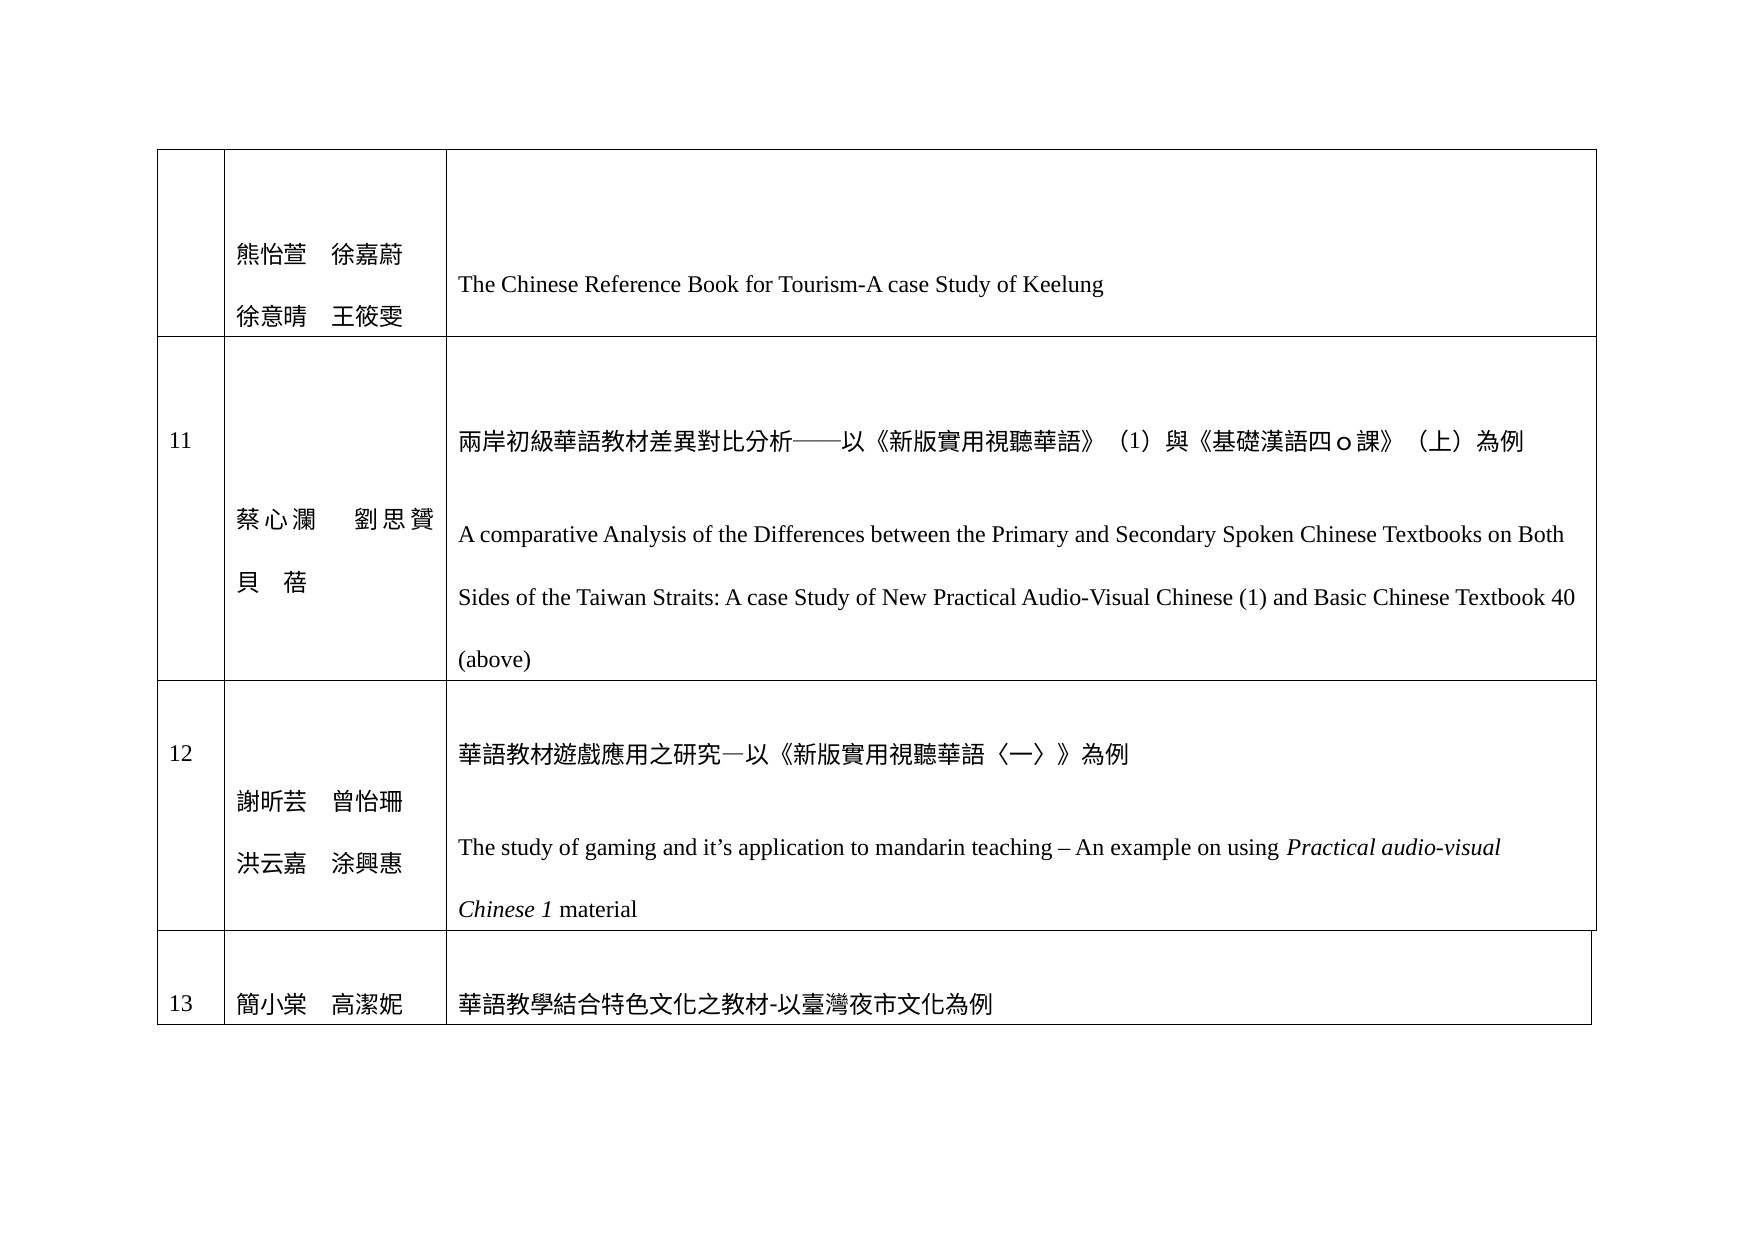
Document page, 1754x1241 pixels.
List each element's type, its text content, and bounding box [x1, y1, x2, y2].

table_cell 兩岸初級華語教材差異對比分析──以《新版實用視聽華語》（1）與《基礎漢語四ｏ課》（上）為例 A comparative Analysis of the Differences between the Primary and Secondary Spoken Chinese Textbooks on Both Sides of the Taiwan Straits: A case Study of New Practical Audio-Visual Chinese (1) and Basic Chinese Textbook 40 (above) [447, 337, 1596, 680]
table_cell 蔡心瀾 劉思贇 貝 蓓 [225, 337, 446, 680]
table_cell 華語教材遊戲應用之研究—以《新版實用視聽華語〈一〉》為例 The study of gaming and it’s application to mandarin teaching – An example on using Practical audio-visual Chinese 1 material [447, 681, 1596, 930]
table_cell [1592, 931, 1596, 1023]
table_cell 簡小棠 高潔妮 [225, 931, 446, 1023]
table_cell 謝昕芸 曾怡珊 洪云嘉 涂興惠 [225, 681, 446, 930]
table_cell 13 [158, 931, 224, 1023]
table_cell The Chinese Reference Book for Tourism-A case Study of Keelung [447, 150, 1596, 336]
table_cell 12 [158, 681, 224, 930]
table_cell [158, 150, 224, 336]
table_cell 熊怡萱 徐嘉蔚 徐意晴 王筱雯 [225, 150, 446, 336]
table_cell 11 [158, 337, 224, 680]
table_cell 華語教學結合特色文化之教材-以臺灣夜市文化為例 [447, 931, 1591, 1023]
